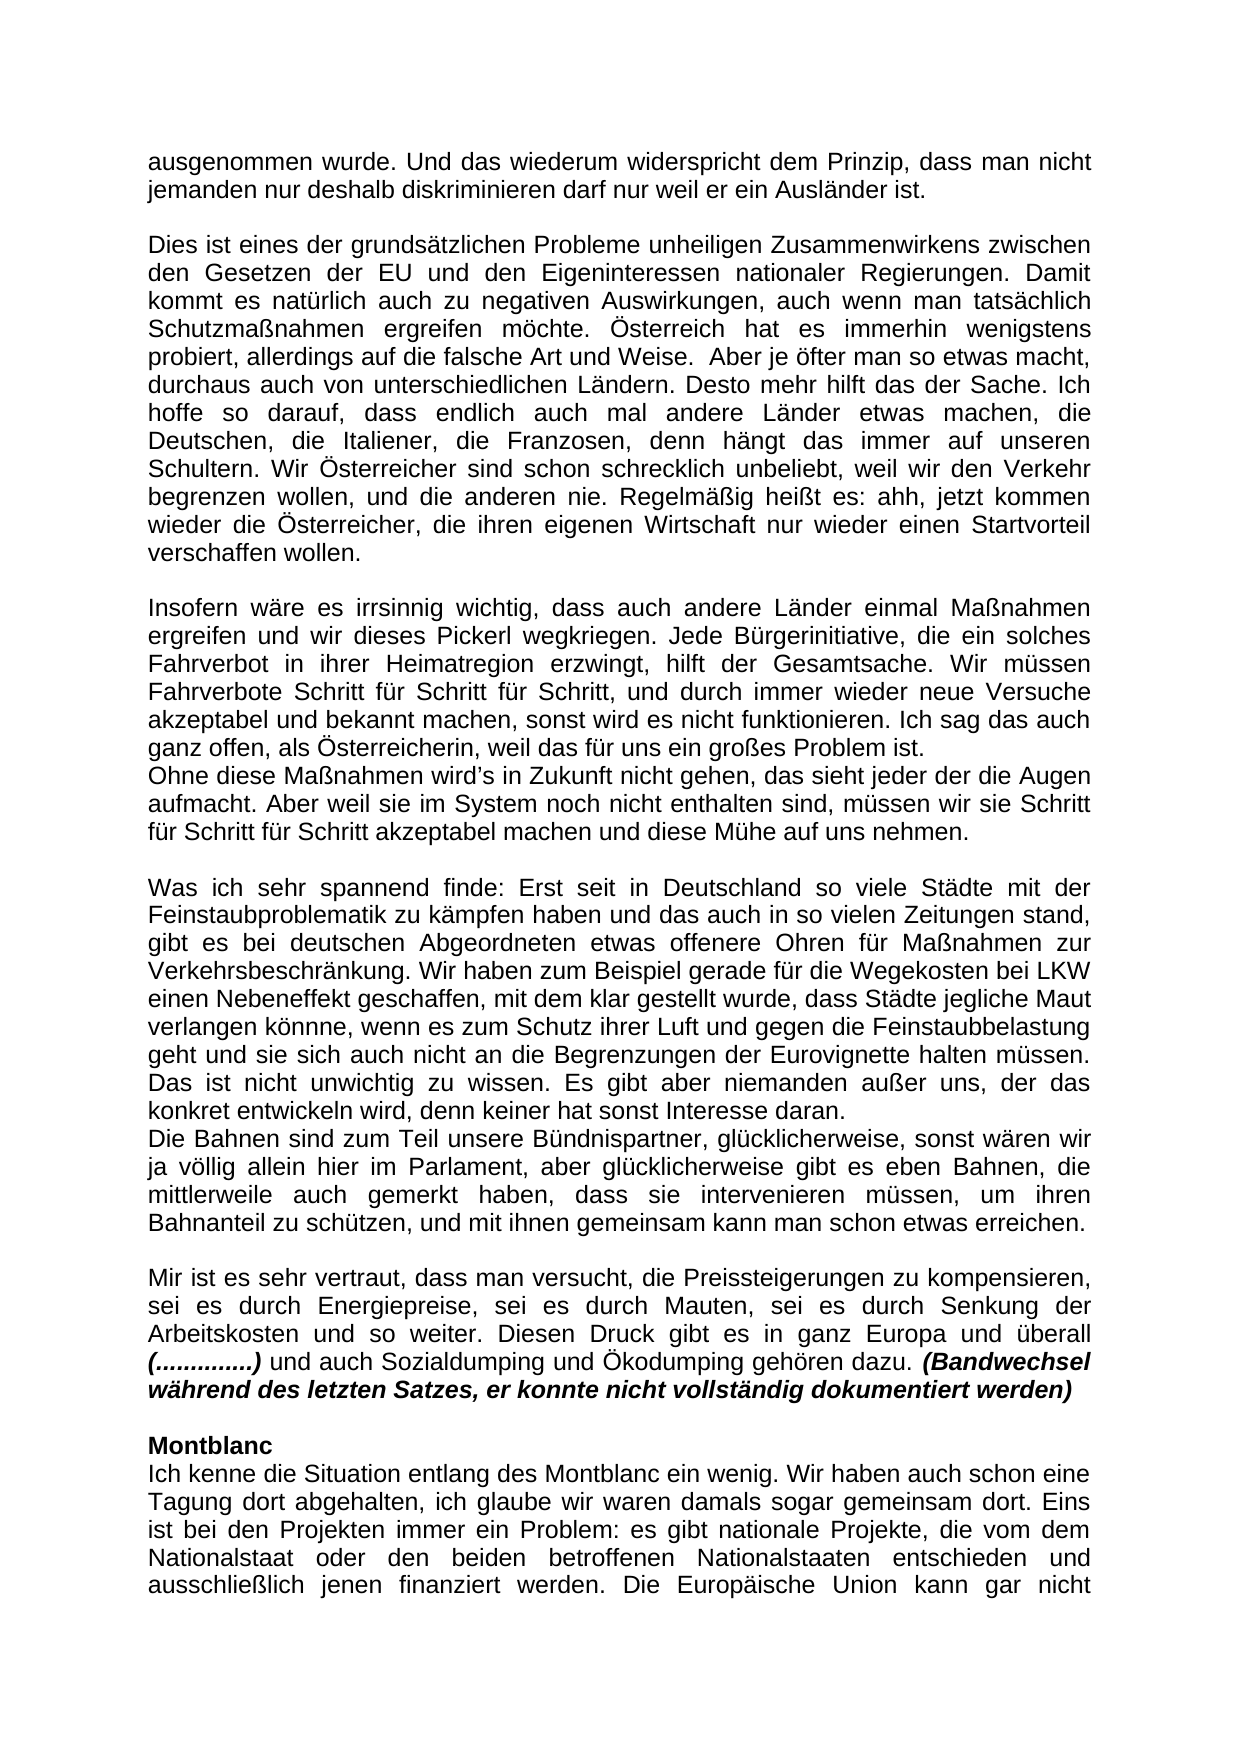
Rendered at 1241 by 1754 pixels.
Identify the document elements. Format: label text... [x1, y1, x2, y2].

text ausgenommen wurde. Und das wiederum widerspricht dem Prinzip, dass man nicht jemanden nur deshalb diskriminieren darf nur weil er ein Ausländer ist. [148, 148, 1092, 203]
text Ohne diese Maßnahmen wird’s in Zukunft nicht gehen, das sieht jeder der die Augen aufmacht. Aber weil sie im System noch nicht enthalten sind, müssen wir sie Schritt für Schritt für Schritt akzeptabel machen und diese Mühe auf uns nehmen. [148, 762, 1092, 846]
subtitle Montblanc [148, 1432, 1092, 1460]
text Was ich sehr spannend finde: Erst seit in Deutschland so viele Städte mit der Feinstaubproblematik zu kämpfen haben und das auch in so vielen Zeitungen stand, gibt es bei deutschen Abgeordneten etwas offenere Ohren für Maßnahmen zur Verkehrsbeschränkung. Wir haben zum Beispiel gerade für die Wegekosten bei LKW einen Nebeneffekt geschaffen, mit dem klar gestellt wurde, dass Städte jegliche Maut verlangen könnne, wenn es zum Schutz ihrer Luft und gegen die Feinstaubbelastung geht und sie sich auch nicht an die Begrenzungen der Eurovignette halten müssen. Das ist nicht unwichtig zu wissen. Es gibt aber niemanden außer uns, der das konkret entwickeln wird, denn keiner hat sonst Interesse daran. [148, 873, 1092, 1125]
text Ich kenne die Situation entlang des Montblanc ein wenig. Wir haben auch schon eine Tagung dort abgehalten, ich glaube wir waren damals sogar gemeinsam dort. Eins ist bei den Projekten immer ein Problem: es gibt nationale Projekte, die vom dem Nationalstaat oder den beiden betroffenen Nationalstaaten entschieden und ausschließlich jenen finanziert werden. Die Europäische Union kann gar nicht [148, 1460, 1092, 1599]
text Dies ist eines der grundsätzlichen Probleme unheiligen Zusammenwirkens zwischen den Gesetzen der EU und den Eigeninteressen nationaler Regierungen. Damit kommt es natürlich auch zu negativen Auswirkungen, auch wenn man tatsächlich Schutzmaßnahmen ergreifen möchte. Österreich hat es immerhin wenigstens probiert, allerdings auf die falsche Art und Weise. Aber je öfter man so etwas macht, durchaus auch von unterschiedlichen Ländern. Desto mehr hilft das der Sache. Ich hoffe so darauf, dass endlich auch mal andere Länder etwas machen, die Deutschen, die Italiener, die Franzosen, denn hängt das immer auf unseren Schultern. Wir Österreicher sind schon schrecklich unbeliebt, weil wir den Verkehr begrenzen wollen, und die anderen nie. Regelmäßig heißt es: ahh, jetzt kommen wieder die Österreicher, die ihren eigenen Wirtschaft nur wieder einen Startvorteil verschaffen wollen. [148, 203, 1092, 566]
text Mir ist es sehr vertraut, dass man versucht, die Preissteigerungen zu kompensieren, sei es durch Energiepreise, sei es durch Mauten, sei es durch Senkung der Arbeitskosten und so weiter. Diesen Druck gibt es in ganz Europa und überall (..............) und auch Sozialdumping und Ökodumping gehören dazu. (Bandwechsel während des letzten Satzes, er konnte nicht vollständig dokumentiert werden) [148, 1264, 1092, 1404]
text Die Bahnen sind zum Teil unsere Bündnispartner, glücklicherweise, sonst wären wir ja völlig allein hier im Parlament, aber glücklicherweise gibt es eben Bahnen, die mittlerweile auch gemerkt haben, dass sie intervenieren müssen, um ihren Bahnanteil zu schützen, und mit ihnen gemeinsam kann man schon etwas erreichen. [148, 1125, 1092, 1236]
text Insofern wäre es irrsinnig wichtig, dass auch andere Länder einmal Maßnahmen ergreifen und wir dieses Pickerl wegkriegen. Jede Bürgerinitiative, die ein solches Fahrverbot in ihrer Heimatregion erzwingt, hilft der Gesamtsache. Wir müssen Fahrverbote Schritt für Schritt für Schritt, und durch immer wieder neue Versuche akzeptabel und bekannt machen, sonst wird es nicht funktionieren. Ich sag das auch ganz offen, als Österreicherin, weil das für uns ein großes Problem ist. [148, 594, 1092, 762]
